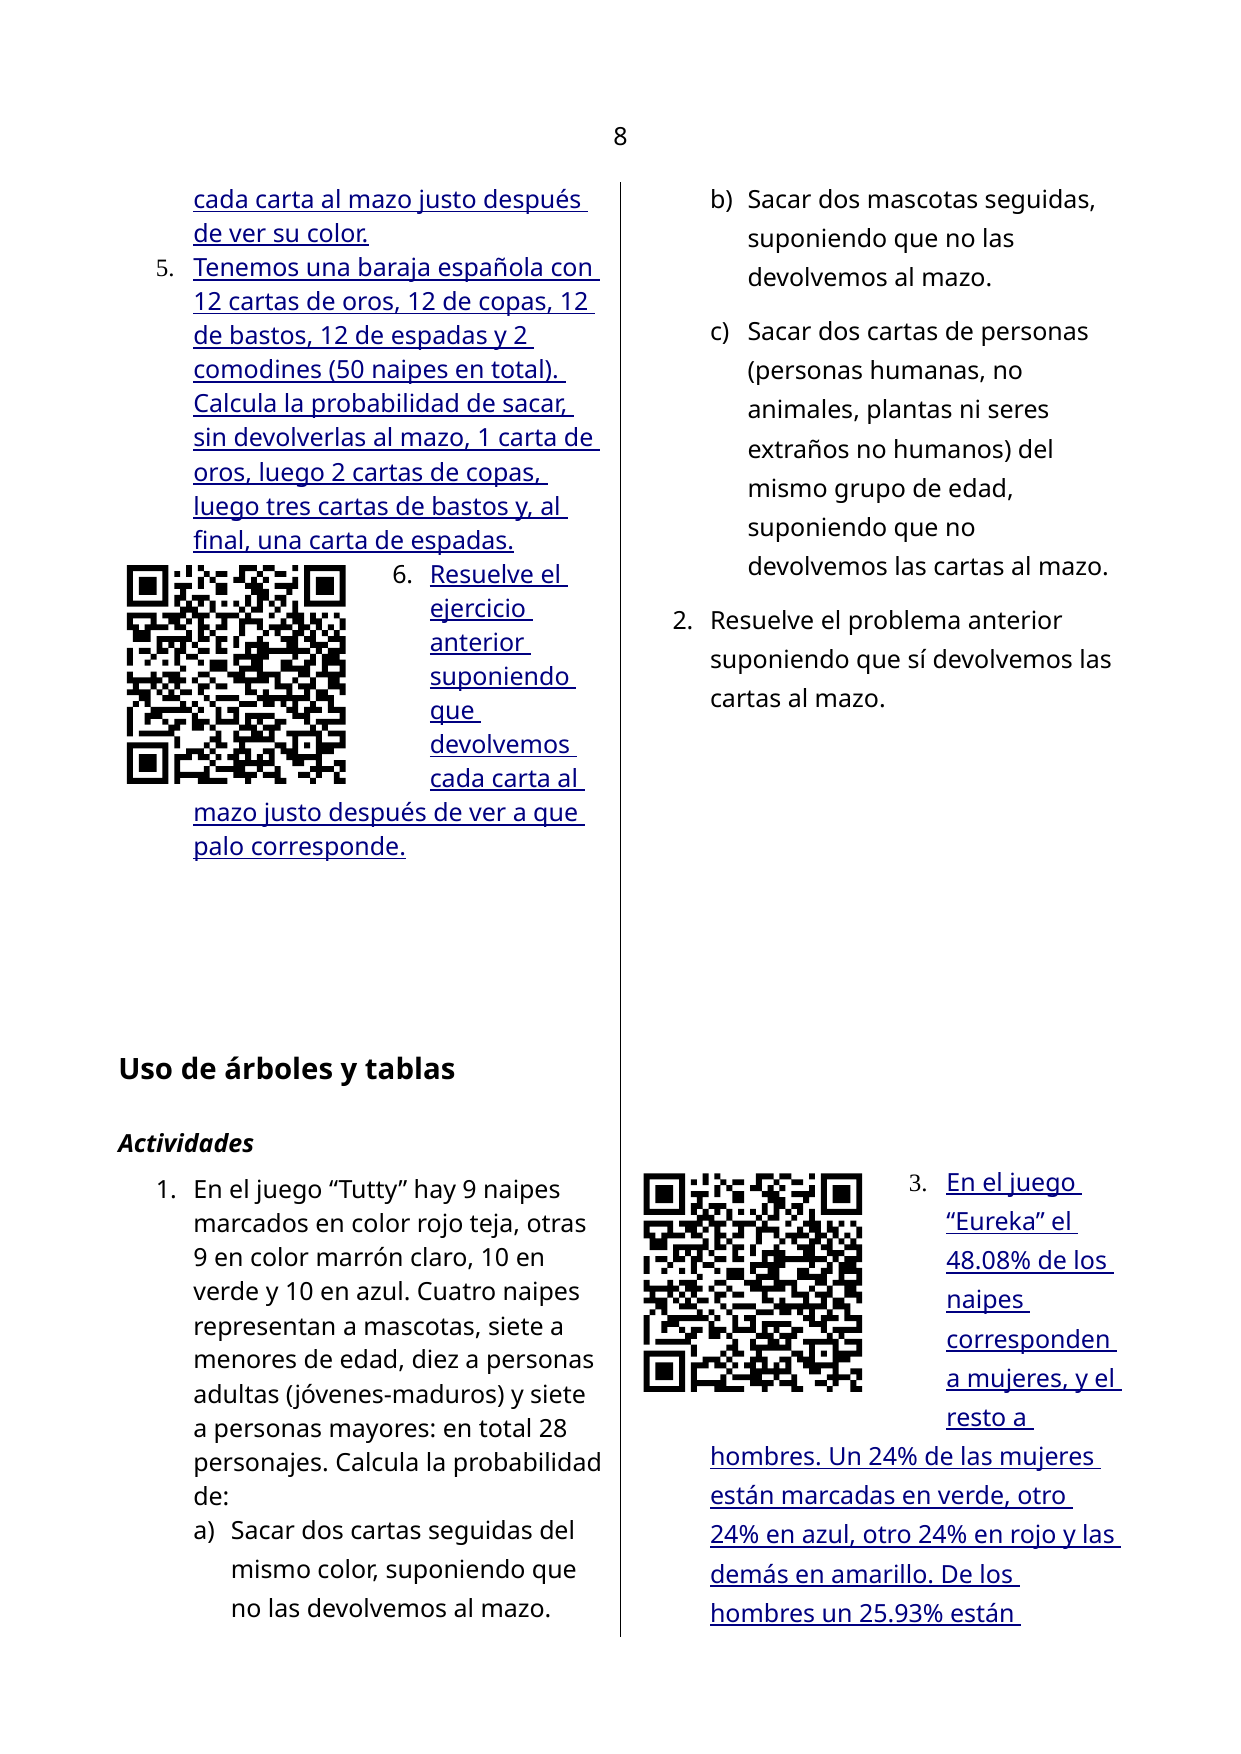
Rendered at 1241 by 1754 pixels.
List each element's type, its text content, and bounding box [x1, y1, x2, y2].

list Sacar dos cartas seguidas del mismo color, suponiendo que no las devolvemos al mazo. [193, 1512, 605, 1625]
list Sacar dos mascotas seguidas, suponiendo que no las devolvemos al mazo. [710, 182, 1122, 294]
list Tenemos una baraja española con 12 cartas de oros, 12 de copas, 12 de bastos, 12 de espadas y 2 comodines (50 naipes en total). Calcula la probabilidad de sacar, sin devolverlas al mazo, 1 carta de oros, luego 2 cartas de copas, luego tres cartas de bastos y, al final, una carta de espadas. [156, 250, 605, 556]
list Sacar dos cartas de personas (personas humanas, no animales, plantas ni seres extraños no humanos) del mismo grupo de edad, suponiendo que no devolvemos las cartas al mazo. [710, 314, 1122, 583]
list En el juego “Eureka” el 48.08% de los naipes corresponden a mujeres, y el resto a hombres. Un 24% de las mujeres están marcadas en verde, otro 24% en azul, otro 24% en rojo y las demás en amarillo. De los hombres un 25.93% están [672, 1164, 1122, 1629]
list En el juego “Tutty” hay 9 naipes marcados en color rojo teja, otras 9 en color marrón claro, 10 en verde y 10 en azul. Cuatro naipes representan a mascotas, siete a menores de edad, diez a personas adultas (jóvenes-maduros) y siete a personas mayores: en total 28 personajes. Calcula la probabilidad de: [156, 1172, 605, 1512]
subtitle Actividades [118, 1125, 605, 1159]
list Resuelve el problema anterior suponiendo que sí devolvemos las cartas al mazo. [672, 602, 1122, 715]
subtitle Uso de árboles y tablas [118, 1048, 605, 1088]
list cada carta al mazo justo después de ver su color. [156, 182, 605, 250]
list Resuelve el ejercicio anterior suponiendo que devolvemos cada carta al mazo justo después de ver a que palo corresponde. [156, 556, 605, 863]
